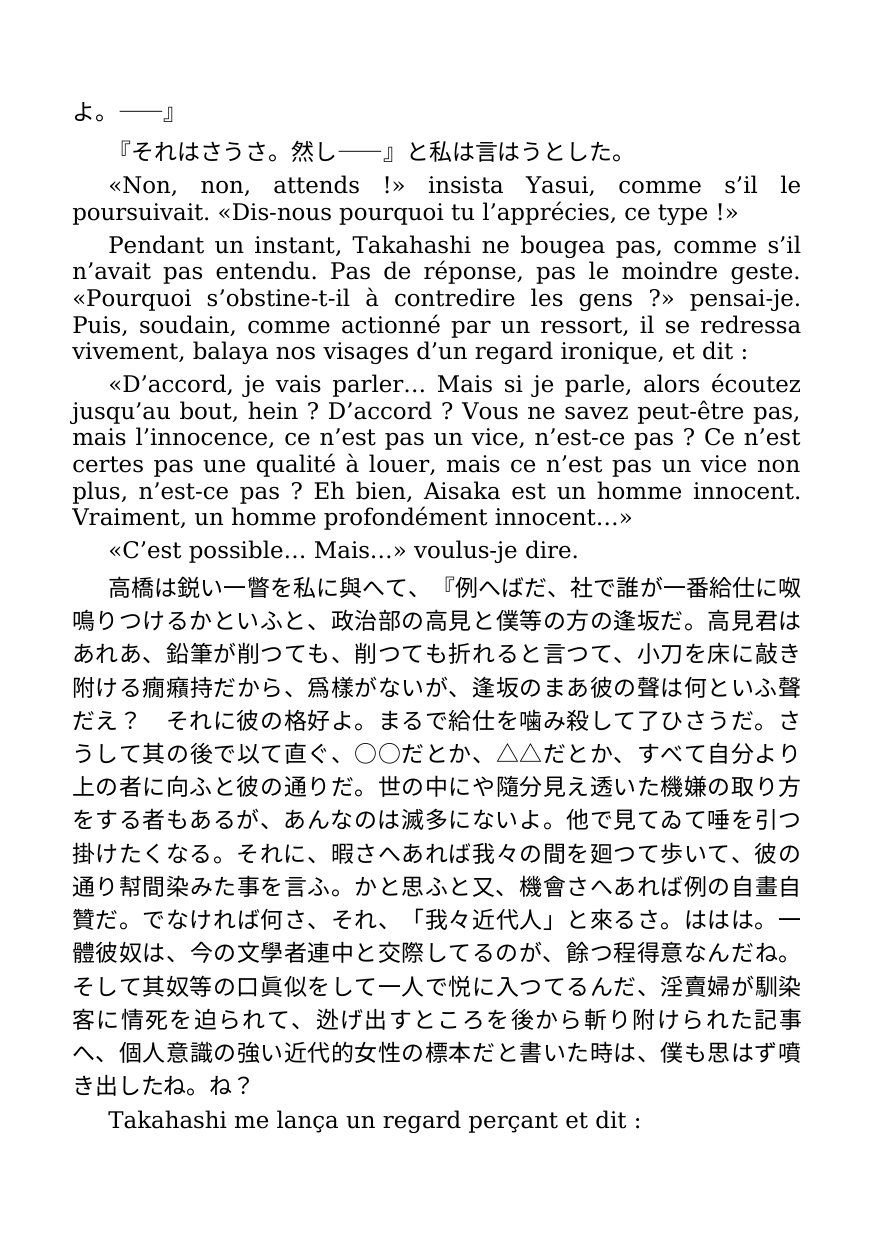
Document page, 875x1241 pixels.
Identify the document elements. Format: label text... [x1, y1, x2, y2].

text «Non, non, attends !» insista Yasui, comme s’il le poursuivait. «Dis-nous pourquoi tu l’apprécies, ce type !» [72, 173, 802, 226]
text Pendant un instant, Takahashi ne bougea pas, comme s’il n’avait pas entendu. Pas de réponse, pas le moindre geste. «Pourquoi s’obstine-t-il à contredire les gens ?» pensai-je. Puis, soudain, comme actionné par un ressort, il se redressa vivement, balaya nos visages d’un regard ironique, et dit : [72, 232, 802, 365]
text よ。――』 [72, 94, 802, 127]
text 『それはさうさ。然し――』と私は言はうとした。 [72, 133, 802, 167]
text 高橋は鋭い一瞥を私に與へて、『例へばだ、社で誰が一番給仕に呶鳴りつけるかといふと、政治部の高見と僕等の方の逢坂だ。高見君はあれあ、鉛筆が削つても、削つても折れると言つて、小刀を床に敲き附ける癇癪持だから、爲樣がないが、逢坂のまあ彼の聲は何といふ聲だえ？ それに彼の格好よ。まるで給仕を噛み殺して了ひさうだ。さうして其の後で以て直ぐ、○○だとか、△△だとか、すべて自分より上の者に向ふと彼の通りだ。世の中にや隨分見え透いた機嫌の取り方をする者もあるが、あんなのは滅多にないよ。他で見てゐて唾を引つ掛けたくなる。それに、暇さへあれば我々の間を廻つて歩いて、彼の通り幇間染みた事を言ふ。かと思ふと又、機會さへあれば例の自畫自贊だ。でなければ何さ、それ、「我々近代人」と來るさ。ははは。一體彼奴は、今の文學者連中と交際してるのが、餘つ程得意なんだね。そして其奴等の口眞似をして一人で悦に入つてるんだ、淫賣婦が馴染客に情死を迫られて、迯げ出すところを後から斬り附けられた記事へ、個人意識の強い近代的女性の標本だと書いた時は、僕も思はず噴き出したね。ね？ [72, 570, 802, 1101]
text «C’est possible… Mais…» voulus-je dire. [72, 537, 802, 564]
text «D’accord, je vais parler… Mais si je parle, alors écoutez jusqu’au bout, hein ? D’accord ? Vous ne savez peut-être pas, mais l’innocence, ce n’est pas un vice, n’est-ce pas ? Ce n’est certes pas une qualité à louer, mais ce n’est pas un vice non plus, n’est-ce pas ? Eh bien, Aisaka est un homme innocent. Vraiment, un homme profondément innocent…» [72, 371, 802, 531]
text Takahashi me lança un regard perçant et dit : [72, 1107, 802, 1134]
